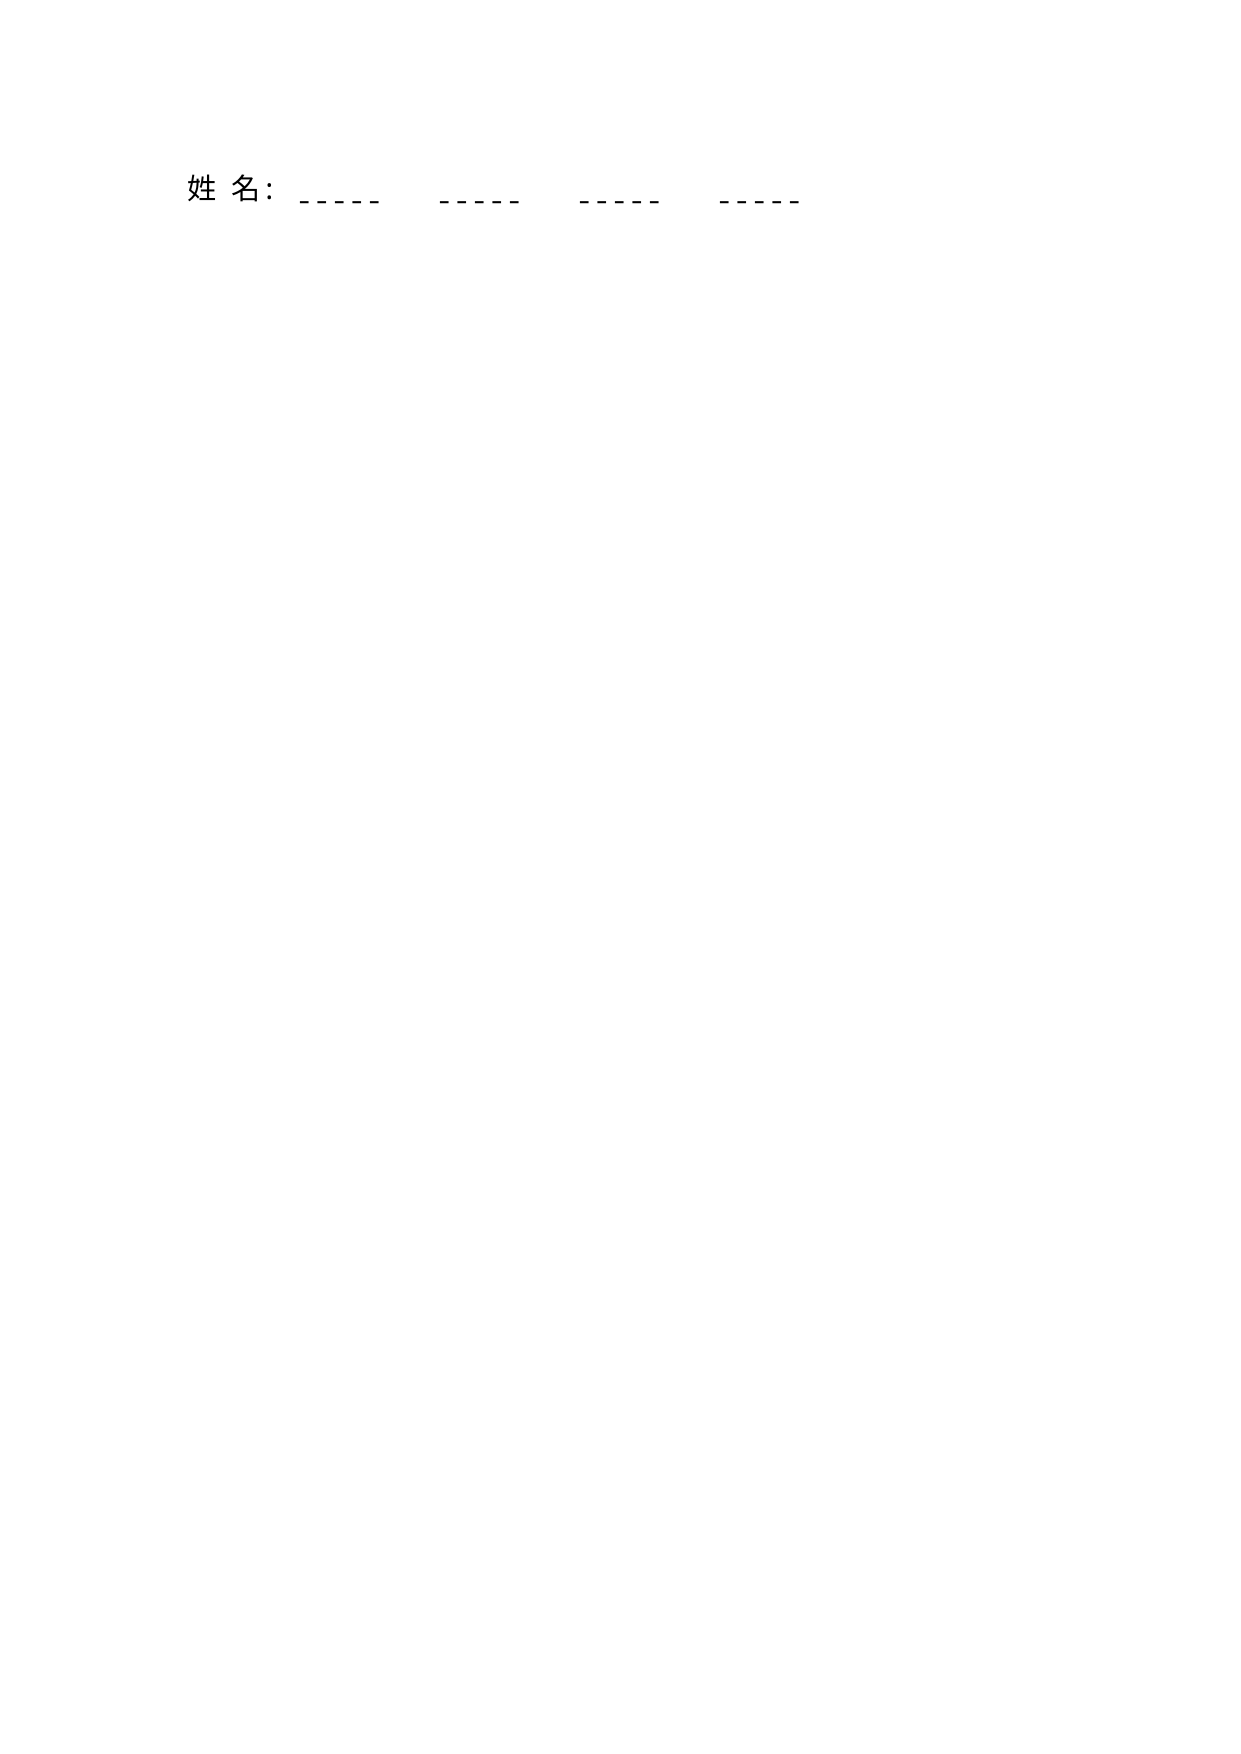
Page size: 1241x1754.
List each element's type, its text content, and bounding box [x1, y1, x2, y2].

text 姓 名: ˍˍˍˍˍ ˍˍˍˍˍ ˍˍˍˍˍ ˍˍˍˍˍ [187, 158, 1053, 208]
